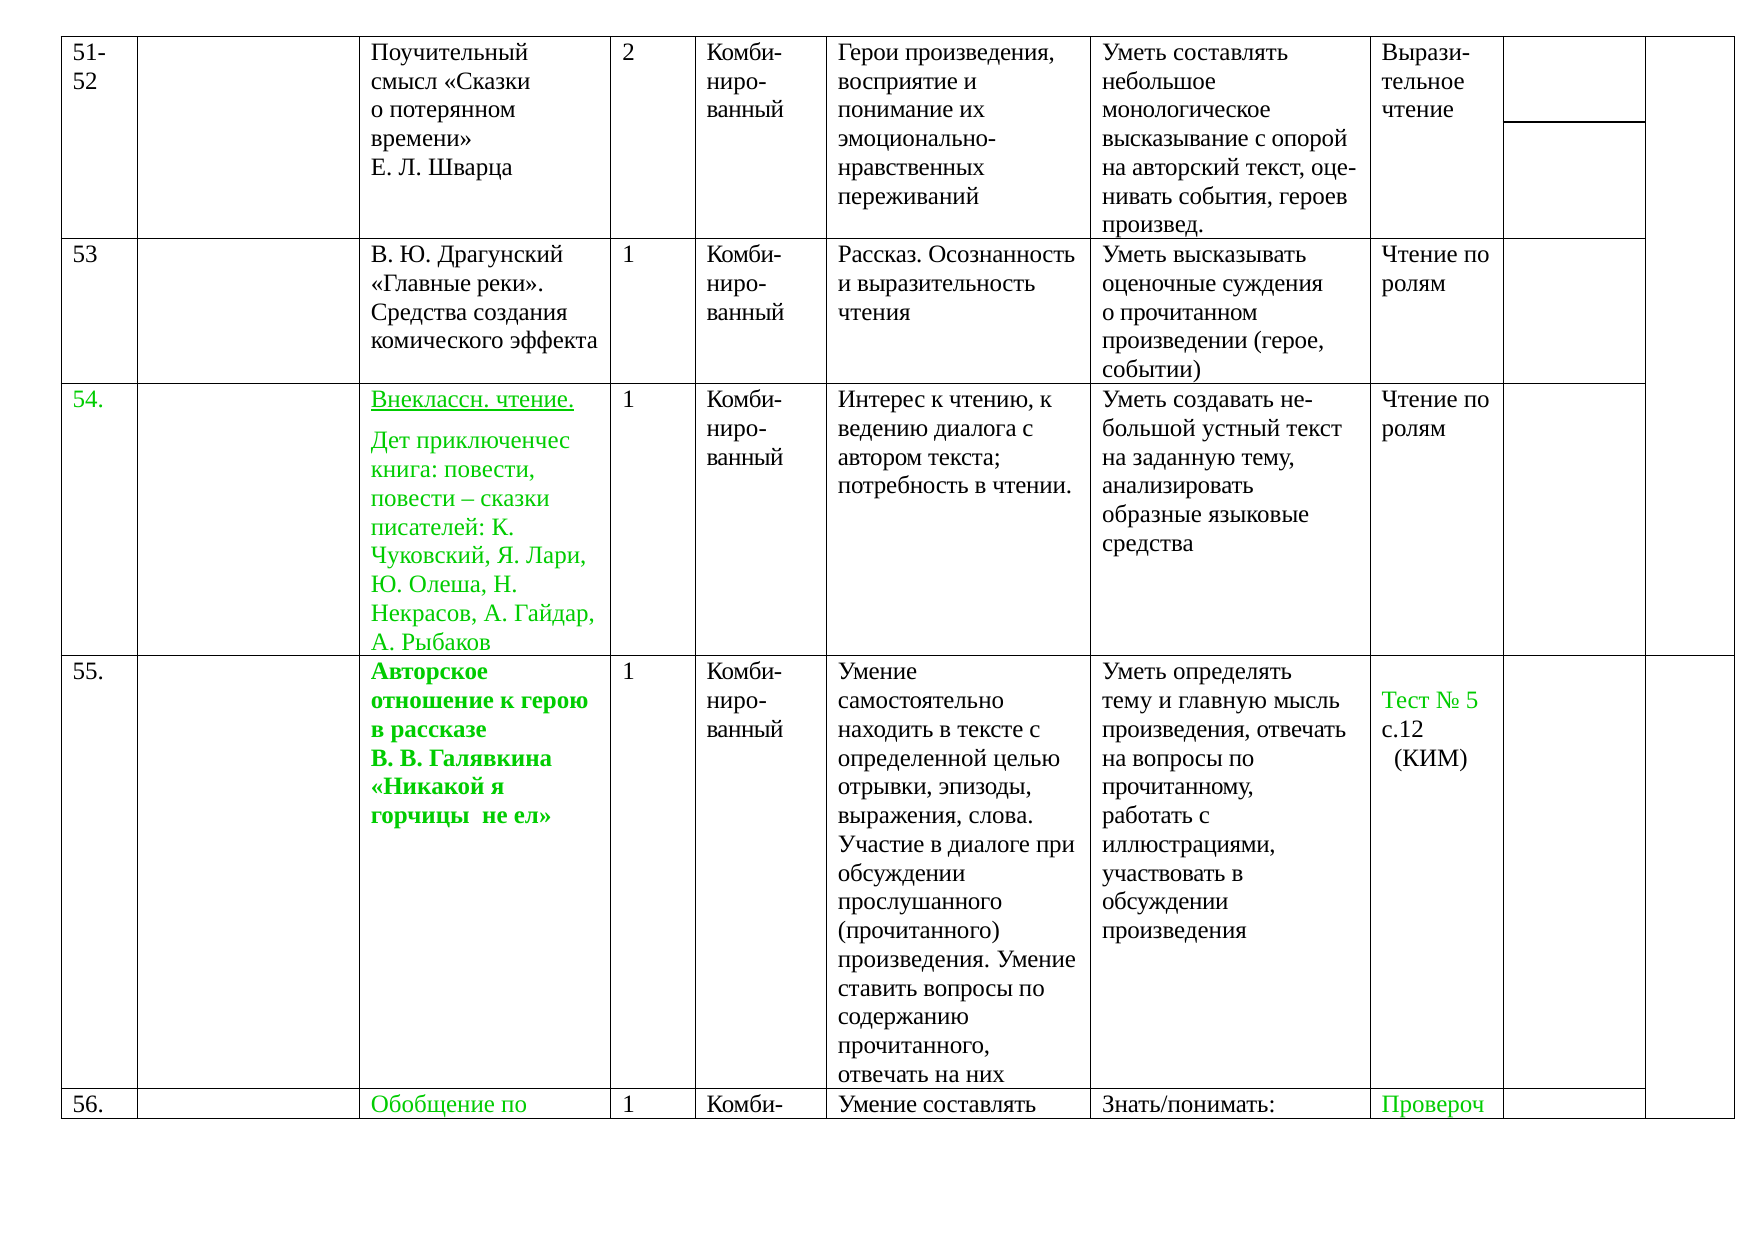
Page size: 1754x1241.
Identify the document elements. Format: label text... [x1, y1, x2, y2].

table_cell Чтение по ролям [1371, 239, 1503, 383]
table_cell Уметь создавать не- большой устный текст на заданную тему, анализировать образные языковые средства [1091, 384, 1370, 655]
table_cell 53 [62, 239, 137, 383]
table_cell [138, 239, 359, 383]
table_cell [1504, 384, 1645, 655]
table_cell Комби- ниро­ванный [696, 656, 826, 1088]
table_cell 51-52 [62, 37, 137, 238]
table_cell Комби- ниро­ванный [696, 384, 826, 655]
table_cell 1 [611, 1089, 622, 1117]
table_cell 2 [611, 37, 695, 238]
table_cell [1646, 656, 1734, 1117]
table_cell [1504, 37, 1645, 121]
table_cell В. Ю. Драгунский «Главные реки». Средства создания комического эффекта [360, 239, 610, 383]
table_cell [138, 384, 359, 655]
table_cell Тест № 5 с.12 (КИМ) [1371, 656, 1503, 1088]
table_cell [1646, 37, 1734, 655]
table_cell [1504, 1089, 1645, 1117]
table_cell 56. [62, 1089, 137, 1117]
table_cell Уметь определять тему и главную мысль произведения, отвечать на вопросы по прочитанному, работать с иллюстрациями, участвовать в обсуждении произведения [1091, 656, 1370, 1088]
table_cell [1504, 239, 1645, 383]
table_cell Внеклассн. чтение. Дет приключенчес книга: повести, повести – сказки писателей: К. Чуковский, Я. Лари, Ю. Олеша, Н. Некрасов, А. Гайдар, А. Рыбаков [360, 384, 610, 655]
table_cell 1 [611, 384, 695, 655]
table_cell [138, 656, 359, 1088]
table_cell [138, 37, 359, 238]
table_cell Чтение по ролям [1371, 384, 1503, 655]
table_cell Герои произведения, восприятие и понимание их эмоционально-нравственных переживаний [827, 37, 1090, 238]
table_cell Комби- ниро- ванный [696, 239, 826, 383]
table_cell Рассказ. Осознанность и выразительность чтения [827, 239, 1090, 383]
table_cell Авторское отношение к герою в рассказе В. В. Галявкина «Никакой я горчицы не ел» [360, 656, 610, 1088]
table_cell 1 [684, 1089, 695, 1117]
table_cell 54. [62, 384, 137, 655]
table_cell Интерес к чтению, к ведению диалога с автором текста; потребность в чтении. [827, 384, 1090, 655]
table_cell [1504, 123, 1645, 238]
table_cell [1504, 656, 1645, 1088]
table_cell Вырази- тельное чтение [1371, 37, 1503, 238]
table_cell [138, 1089, 359, 1117]
table_cell 1 [611, 239, 695, 383]
table_cell Поучительный смысл «Сказки о потерянном времени» Е. Л. Шварца [360, 37, 610, 238]
table_cell 1 [611, 656, 695, 1088]
table_cell 55. [62, 656, 137, 1088]
table_cell Комби- ниро- ванный [696, 37, 826, 238]
